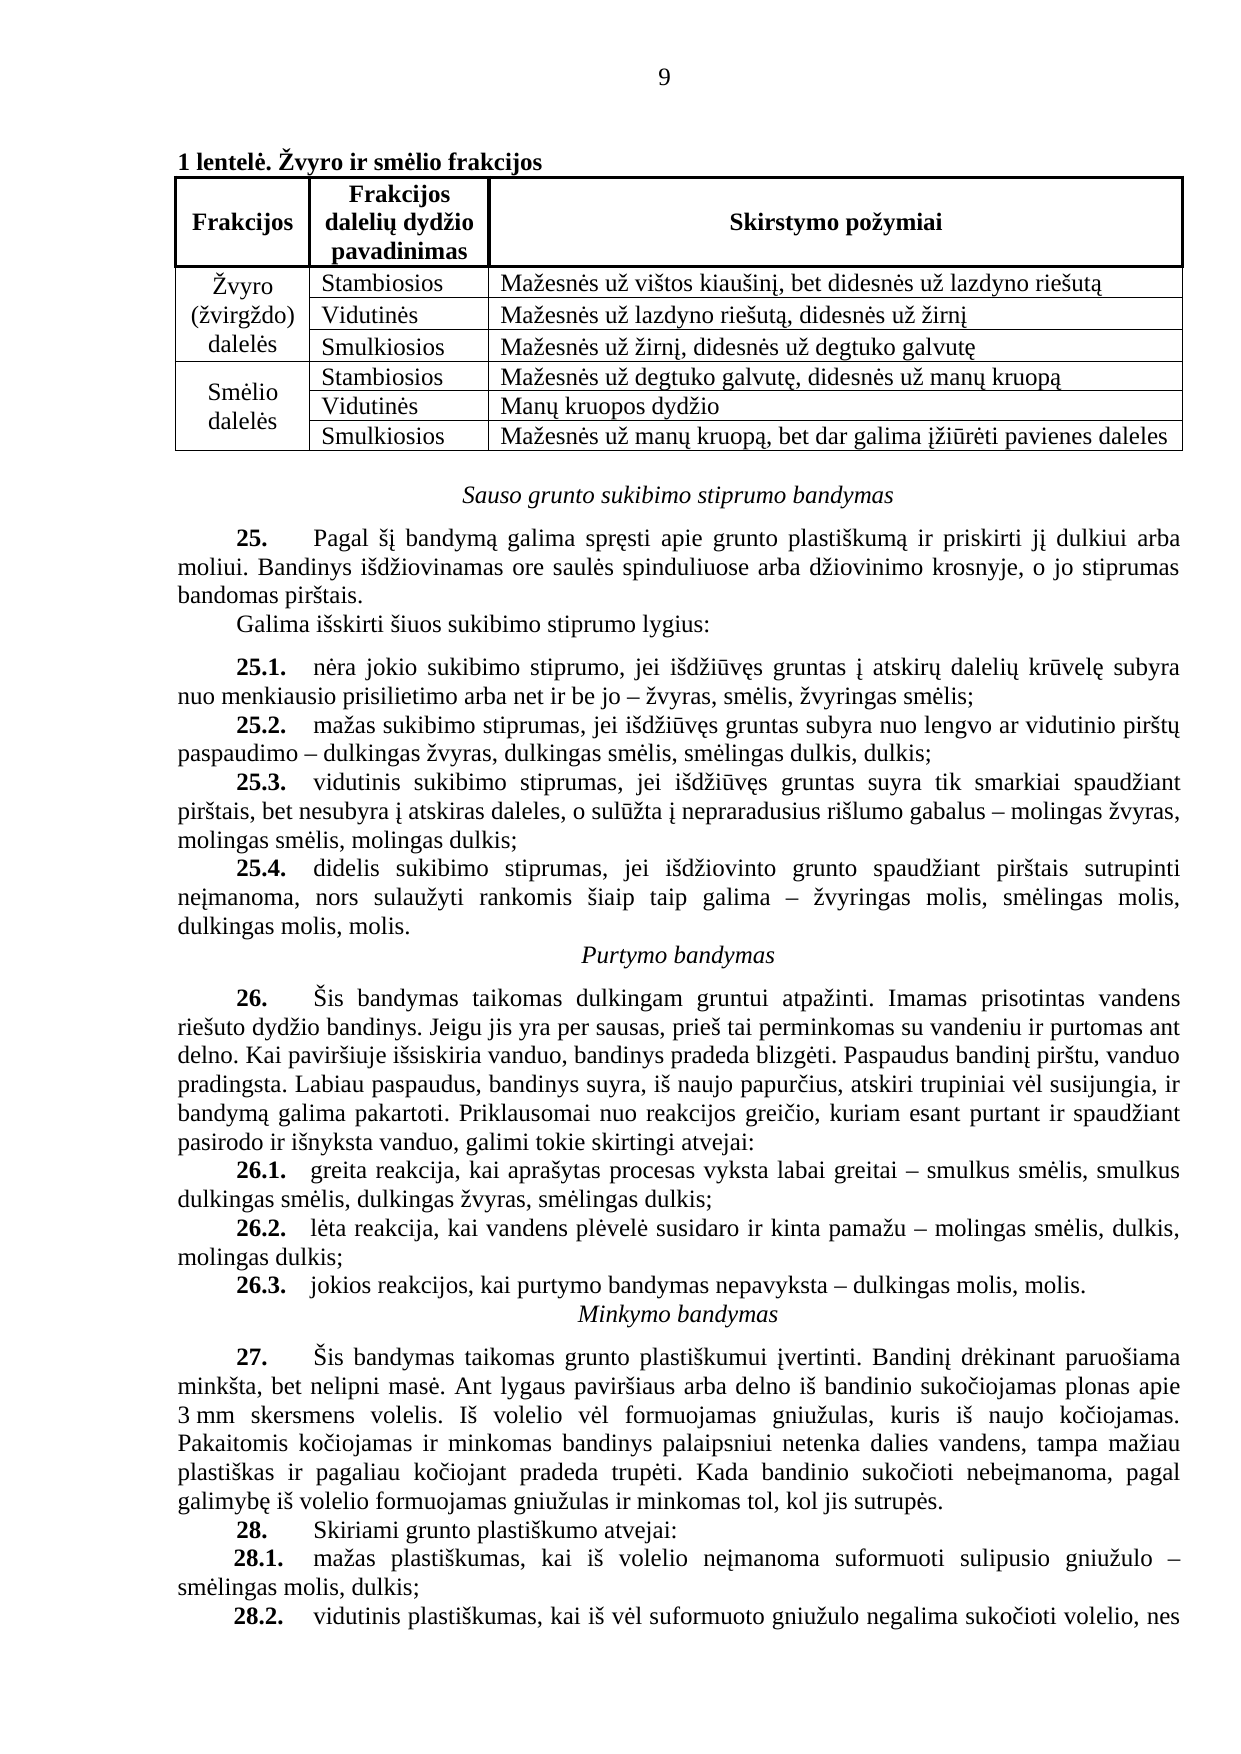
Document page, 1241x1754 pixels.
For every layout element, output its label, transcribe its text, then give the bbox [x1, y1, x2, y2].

table_cell Vidutinės [310, 391, 488, 420]
text 1 lentelė. Žvyro ir smėlio frakcijos [177, 147, 1181, 176]
text 25. Pagal šį bandymą galima spręsti apie grunto plastiškumą ir priskirti jį dulkiui arba moliui. Bandinys išdžiovinamas ore saulės spinduliuose arba džiovinimo krosnyje, o jo stiprumas bandomas pirštais. [177, 523, 1181, 609]
text 26.3. jokios reakcijos, kai purtymo bandymas nepavyksta – dulkingas molis, molis. [177, 1270, 1181, 1299]
table_cell Mažesnės už vištos kiaušinį, bet didesnės už lazdyno riešutą [489, 268, 1182, 297]
text 25.3. vidutinis sukibimo stiprumas, jei išdžiūvęs gruntas suyra tik smarkiai spaudžiant pirštais, bet nesubyra į atskiras daleles, o sulūžta į nepraradusius rišlumo gabalus – molingas žvyras, molingas smėlis, molingas dulkis; [177, 767, 1181, 853]
table_cell Mažesnės už žirnį, didesnės už degtuko galvutę [489, 330, 1182, 361]
table_header Frakcijos dalelių dydžio pavadinimas [311, 179, 487, 265]
table_cell Stambiosios [310, 362, 488, 390]
text Sauso grunto sukibimo stiprumo bandymas [177, 480, 1181, 508]
text Galima išskirti šiuos sukibimo stiprumo lygius: [177, 609, 1181, 638]
text 28.2. vidutinis plastiškumas, kai iš vėl suformuoto gniužulo negalima sukočioti volelio, nes [177, 1601, 1181, 1630]
table_cell Mažesnės už degtuko galvutę, didesnės už manų kruopą [489, 362, 1182, 390]
text 27. Šis bandymas taikomas grunto plastiškumui įvertinti. Bandinį drėkinant paruošiama minkšta, bet nelipni masė. Ant lygaus paviršiaus arba delno iš bandinio sukočiojamas plonas apie 3 mm skersmens volelis. Iš volelio vėl formuojamas gniužulas, kuris iš naujo kočiojamas. Pakaitomis kočiojamas ir minkomas bandinys palaipsniui netenka dalies vandens, tampa mažiau plastiškas ir pagaliau kočiojant pradeda trupėti. Kada bandinio sukočioti nebeįmanoma, pagal galimybę iš volelio formuojamas gniužulas ir minkomas tol, kol jis sutrupės. [177, 1342, 1181, 1515]
text 28. Skiriami grunto plastiškumo atvejai: [177, 1515, 1181, 1543]
table_cell Mažesnės už lazdyno riešutą, didesnės už žirnį [489, 298, 1182, 329]
table_header Skirstymo požymiai [491, 179, 1181, 265]
text 25.1. nėra jokio sukibimo stiprumo, jei išdžiūvęs gruntas į atskirų dalelių krūvelę subyra nuo menkiausio prisilietimo arba net ir be jo – žvyras, smėlis, žvyringas smėlis; [177, 652, 1181, 710]
table_header Frakcijos [177, 179, 308, 265]
table_cell Žvyro (žvirgždo) dalelės [176, 268, 309, 361]
table_cell Mažesnės už manų kruopą, bet dar galima įžiūrėti pavienes daleles [489, 421, 1182, 450]
text 26.2. lėta reakcija, kai vandens plėvelė susidaro ir kinta pamažu – molingas smėlis, dulkis, molingas dulkis; [177, 1213, 1181, 1270]
text 25.4. didelis sukibimo stiprumas, jei išdžiovinto grunto spaudžiant pirštais sutrupinti neįmanoma, nors sulaužyti rankomis šiaip taip galima – žvyringas molis, smėlingas molis, dulkingas molis, molis. [177, 853, 1181, 940]
text 28.1. mažas plastiškumas, kai iš volelio neįmanoma suformuoti sulipusio gniužulo – smėlingas molis, dulkis; [177, 1543, 1181, 1601]
table_cell Smulkiosios [310, 330, 488, 361]
text Minkymo bandymas [177, 1299, 1181, 1328]
text 26. Šis bandymas taikomas dulkingam gruntui atpažinti. Imamas prisotintas vandens riešuto dydžio bandinys. Jeigu jis yra per sausas, prieš tai perminkomas su vandeniu ir purtomas ant delno. Kai paviršiuje išsiskiria vanduo, bandinys pradeda blizgėti. Paspaudus bandinį pirštu, vanduo pradingsta. Labiau paspaudus, bandinys suyra, iš naujo papurčius, atskiri trupiniai vėl susijungia, ir bandymą galima pakartoti. Priklausomai nuo reakcijos greičio, kuriam esant purtant ir spaudžiant pasirodo ir išnyksta vanduo, galimi tokie skirtingi atvejai: [177, 983, 1181, 1155]
table_cell Smulkiosios [310, 421, 488, 450]
table_cell Stambiosios [310, 268, 488, 297]
text 25.2. mažas sukibimo stiprumas, jei išdžiūvęs gruntas subyra nuo lengvo ar vidutinio pirštų paspaudimo – dulkingas žvyras, dulkingas smėlis, smėlingas dulkis, dulkis; [177, 710, 1181, 767]
text Purtymo bandymas [177, 940, 1181, 968]
text 26.1. greita reakcija, kai aprašytas procesas vyksta labai greitai – smulkus smėlis, smulkus dulkingas smėlis, dulkingas žvyras, smėlingas dulkis; [177, 1155, 1181, 1213]
table_cell Smėlio dalelės [176, 362, 309, 450]
table_cell Manų kruopos dydžio [489, 391, 1182, 420]
table_cell Vidutinės [310, 298, 488, 329]
